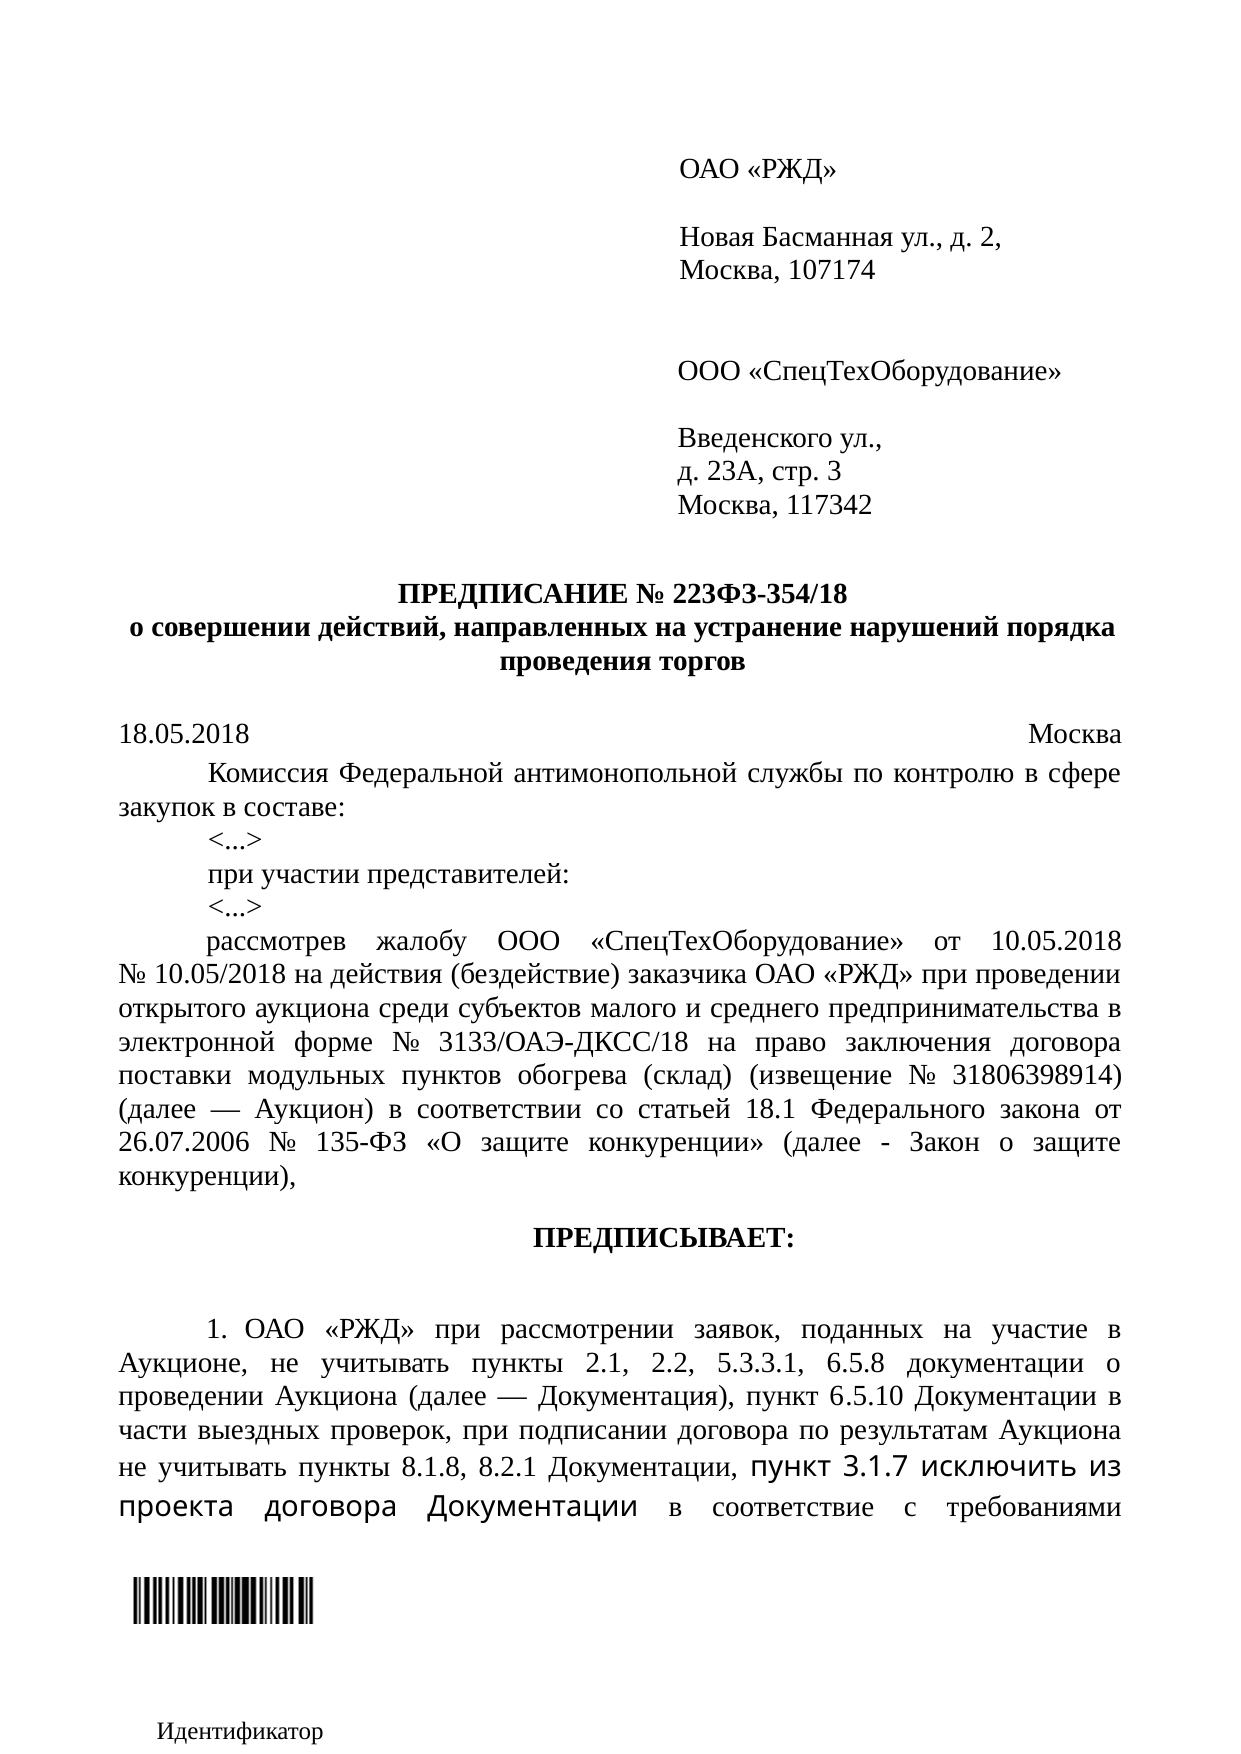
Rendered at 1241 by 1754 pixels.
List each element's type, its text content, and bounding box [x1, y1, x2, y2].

text Москва, 117342 [677, 487, 1122, 521]
text рассмотрев жалобу ООО «СпецТехОборудование» от 10.05.2018 № 10.05/2018 на действия (бездействие) заказчика ОАО «РЖД» при проведении открытого аукциона среди субъектов малого и среднего предпринимательства в электронной форме № 3133/ОАЭ-ДКСС/18 на право заключения договора поставки модульных пунктов обогрева (склад) (извещение № 31806398914) (далее — Аукцион) в соответствии со статьей 18.1 Федерального закона от 26.07.2006 № 135-ФЗ «О защите конкуренции» (далее - Закон о защите конкуренции), [118, 923, 1122, 1191]
text ОАО «РЖД» [679, 152, 1122, 185]
text <...> [118, 822, 1122, 856]
text 18.05.2018 Москва [118, 716, 1122, 749]
text д. 23А, стр. 3 [677, 453, 1122, 487]
list ОАО «РЖД» при рассмотрении заявок, поданных на участие в Аукционе, не учитывать пункты 2.1, 2.2, 5.3.3.1, 6.5.8 документации о проведении Аукциона (далее — Документация), пункт 6.5.10 Документации в части выездных проверок, при подписании договора по результатам Аукциона не учитывать пункты 8.1.8, 8.2.1 Документации, пункт 3.1.7 исключить из проекта договора Документации в соответствие с требованиями [118, 1311, 1122, 1525]
text ПРЕДПИСАНИЕ № 223ФЗ-354/18 [123, 576, 1122, 609]
text ООО «СпецТехОборудование» [677, 353, 1122, 386]
text Комиссия Федеральной антимонопольной службы по контролю в сфере закупок в составе: [118, 755, 1122, 822]
text ПРЕДПИСЫВАЕТ: [118, 1220, 1122, 1254]
text Введенского ул., [677, 420, 1122, 453]
text <...> [118, 889, 1122, 923]
text при участии представителей: [118, 856, 1122, 889]
picture [118, 1577, 331, 1624]
text о совершении действий, направленных на устранение нарушений порядка проведения торгов [123, 609, 1122, 676]
text Новая Басманная ул., д. 2, Москва, 107174 [679, 219, 1122, 286]
